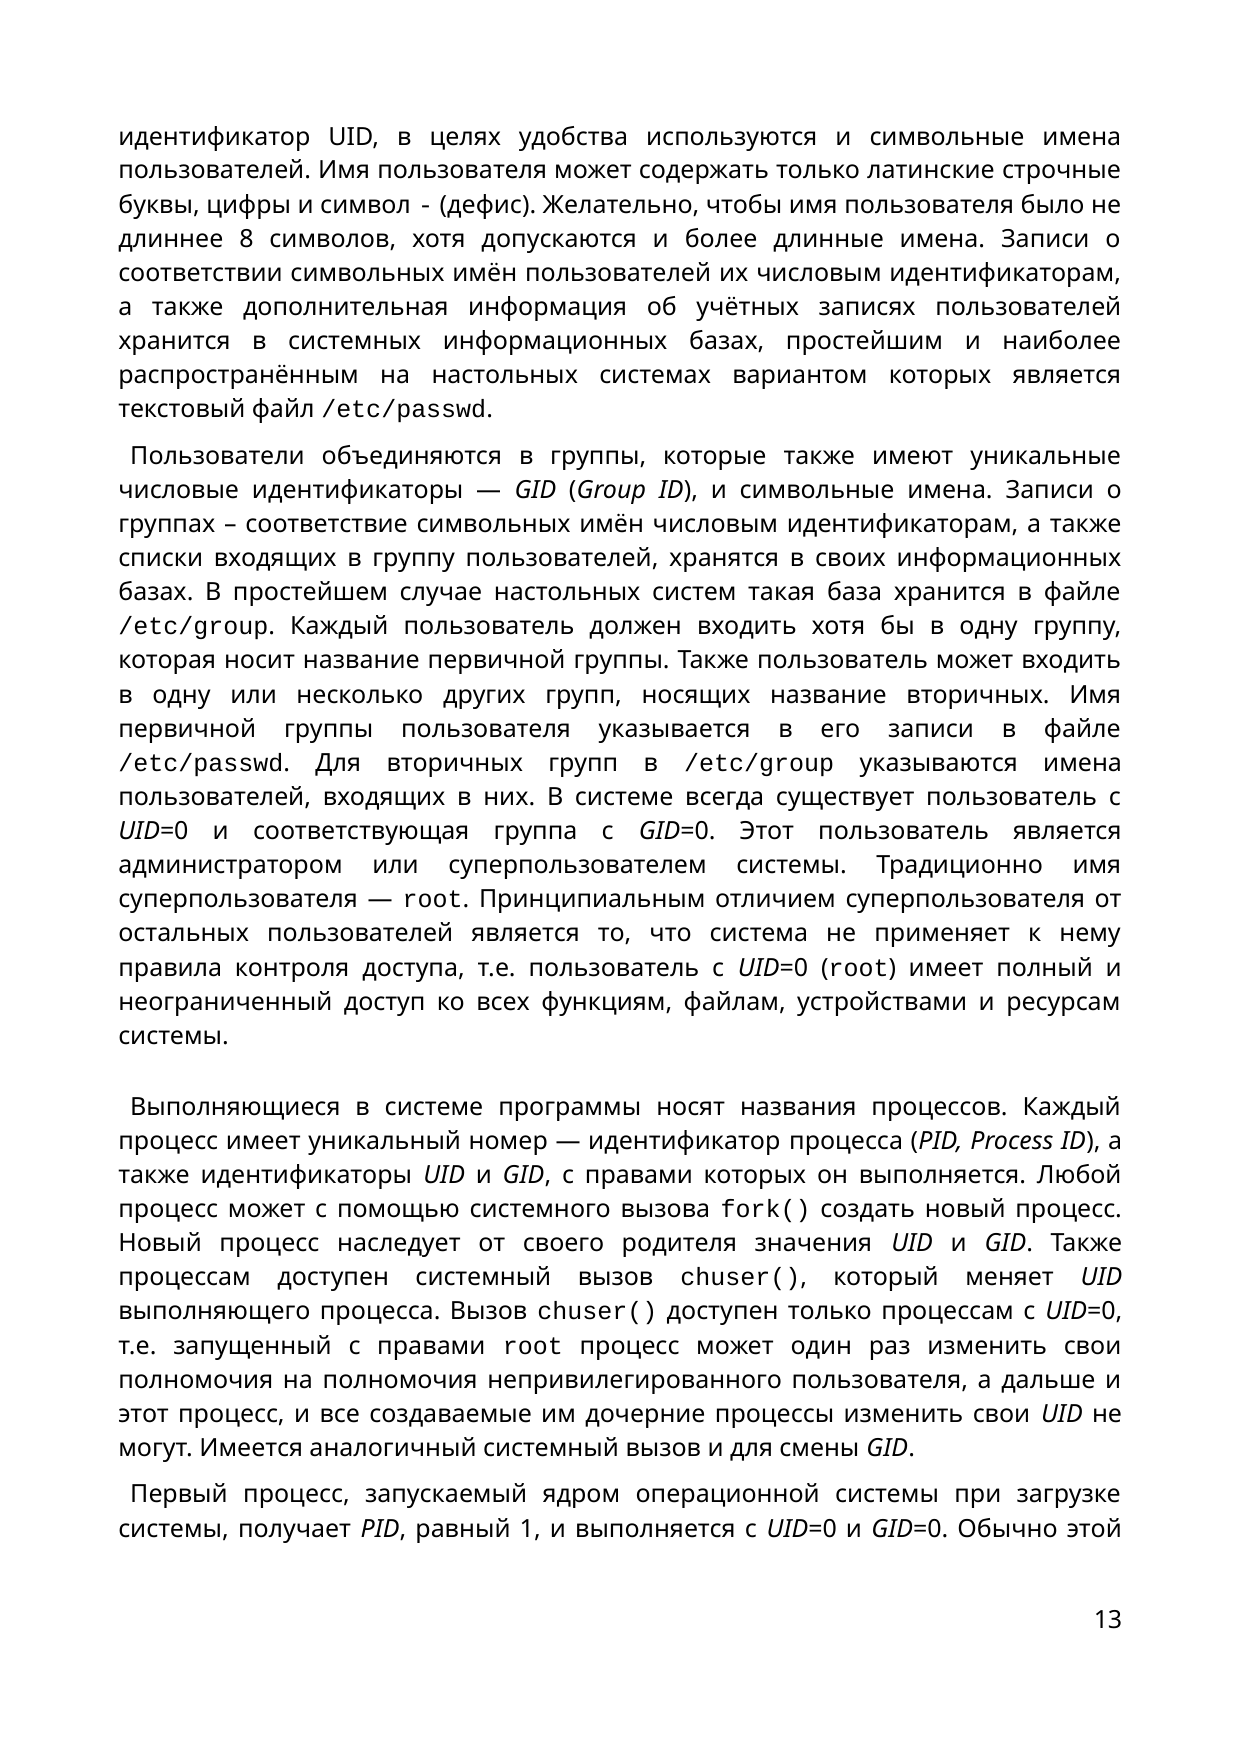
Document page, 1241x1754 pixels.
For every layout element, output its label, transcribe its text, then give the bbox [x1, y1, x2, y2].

text идентификатор UID, в целях удобства используются и символьные имена пользователей. Имя пользователя может содержать только латинские строчные буквы, цифры и символ - (дефис). Желательно, чтобы имя пользователя было не длиннее 8 символов, хотя допускаются и более длинные имена. Записи о соответствии символьных имён пользователей их числовым идентификаторам, а также дополнительная информация об учётных записях пользователей хранится в системных информационных базах, простейшим и наиболее распространённым на настольных системах вариантом которых является текстовый файл /etc/passwd. [118, 118, 1122, 425]
text Выполняющиеся в системе программы носят названия процессов. Каждый процесс имеет уникальный номер — идентификатор процесса (PID, Process ID), а также идентификаторы UID и GID, с правами которых он выполняется. Любой процесс может с помощью системного вызова fork() создать новый процесс. Новый процесс наследует от своего родителя значения UID и GID. Также процессам доступен системный вызов chuser(), который меняет UID выполняющего процесса. Вызов chuser() доступен только процессам с UID=0, т.е. запущенный с правами root процесс может один раз изменить свои полномочия на полномочия непривилегированного пользователя, а дальше и этот процесс, и все создаваемые им дочерние процессы изменить свои UID не могут. Имеется аналогичный системный вызов и для смены GID. [118, 1088, 1122, 1464]
text Первый процесс, запускаемый ядром операционной системы при загрузке системы, получает PID, равный 1, и выполняется с UID=0 и GID=0. Обычно этой [118, 1476, 1122, 1544]
text Пользователи объединяются в группы, которые также имеют уникальные числовые идентификаторы — GID (Group ID), и символьные имена. Записи о группах – соответствие символьных имён числовым идентификаторам, а также списки входящих в группу пользователей, хранятся в своих информационных базах. В простейшем случае настольных систем такая база хранится в файле /etc/group. Каждый пользователь должен входить хотя бы в одну группу, которая носит название первичной группы. Также пользователь может входить в одну или несколько других групп, носящих название вторичных. Имя первичной группы пользователя указывается в его записи в файле /etc/passwd. Для вторичных групп в /etc/group указываются имена пользователей, входящих в них. В системе всегда существует пользователь с UID=0 и соответствующая группа с GID=0. Этот пользователь является администратором или суперпользователем системы. Традиционно имя суперпользователя — root. Принципиальным отличием суперпользователя от остальных пользователей является то, что система не применяет к нему правила контроля доступа, т.е. пользователь с UID=0 (root) имеет полный и неограниченный доступ ко всех функциям, файлам, устройствами и ресурсам системы. [118, 438, 1122, 1052]
